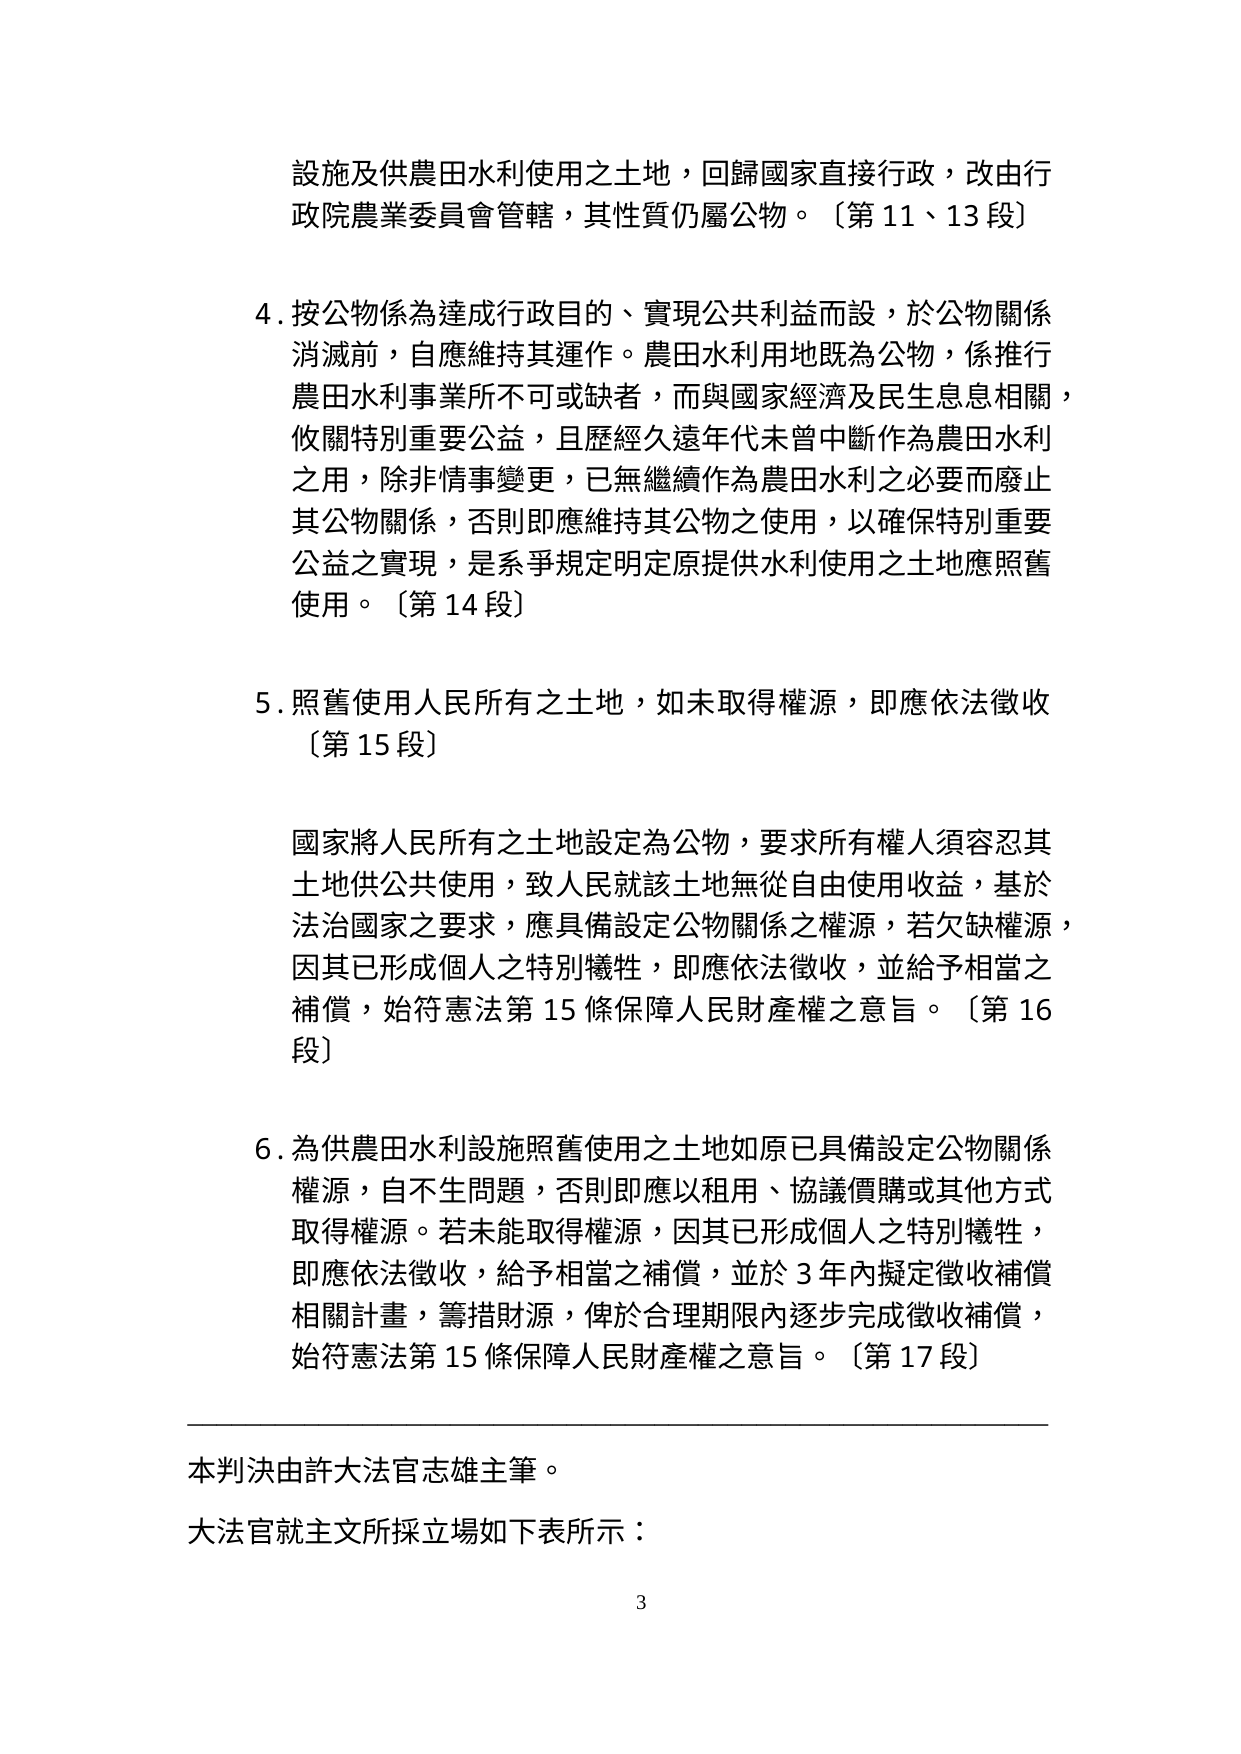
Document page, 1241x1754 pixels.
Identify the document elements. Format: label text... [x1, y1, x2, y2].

list 為供農田水利設施照舊使用之土地如原已具備設定公物關係權源，自不生問題，否則即應以租用、協議價購或其他方式取得權源。若未能取得權源，因其已形成個人之特別犧牲，即應依法徵收，給予相當之補償，並於3年內擬定徵收補償相關計畫，籌措財源，俾於合理期限內逐步完成徵收補償，始符憲法第15條保障人民財產權之意旨。〔第17段〕 [254, 1126, 1053, 1376]
text ___________________________________________________________ [187, 1395, 1053, 1428]
text 國家將人民所有之土地設定為公物，要求所有權人須容忍其土地供公共使用，致人民就該土地無從自由使用收益，基於法治國家之要求，應具備設定公物關係之權源，若欠缺權源，因其已形成個人之特別犧牲，即應依法徵收，並給予相當之補償，始符憲法第15條保障人民財產權之意旨。〔第16段〕 [292, 820, 1053, 1070]
list 設施及供農田水利使用之土地，回歸國家直接行政，改由行政院農業委員會管轄，其性質仍屬公物。〔第11、13段〕 [254, 151, 1053, 234]
list 按公物係為達成行政目的、實現公共利益而設，於公物關係消滅前，自應維持其運作。農田水利用地既為公物，係推行農田水利事業所不可或缺者，而與國家經濟及民生息息相關，攸關特別重要公益，且歷經久遠年代未曾中斷作為農田水利之用，除非情事變更，已無繼續作為農田水利之必要而廢止其公物關係，否則即應維持其公物之使用，以確保特別重要公益之實現，是系爭規定明定原提供水利使用之土地應照舊使用。〔第14段〕 [254, 291, 1053, 624]
list 照舊使用人民所有之土地，如未取得權源，即應依法徵收〔第15段〕 [254, 680, 1053, 764]
text 本判決由許大法官志雄主筆。 [187, 1447, 1053, 1489]
text 大法官就主文所採立場如下表所示： [187, 1508, 1053, 1551]
